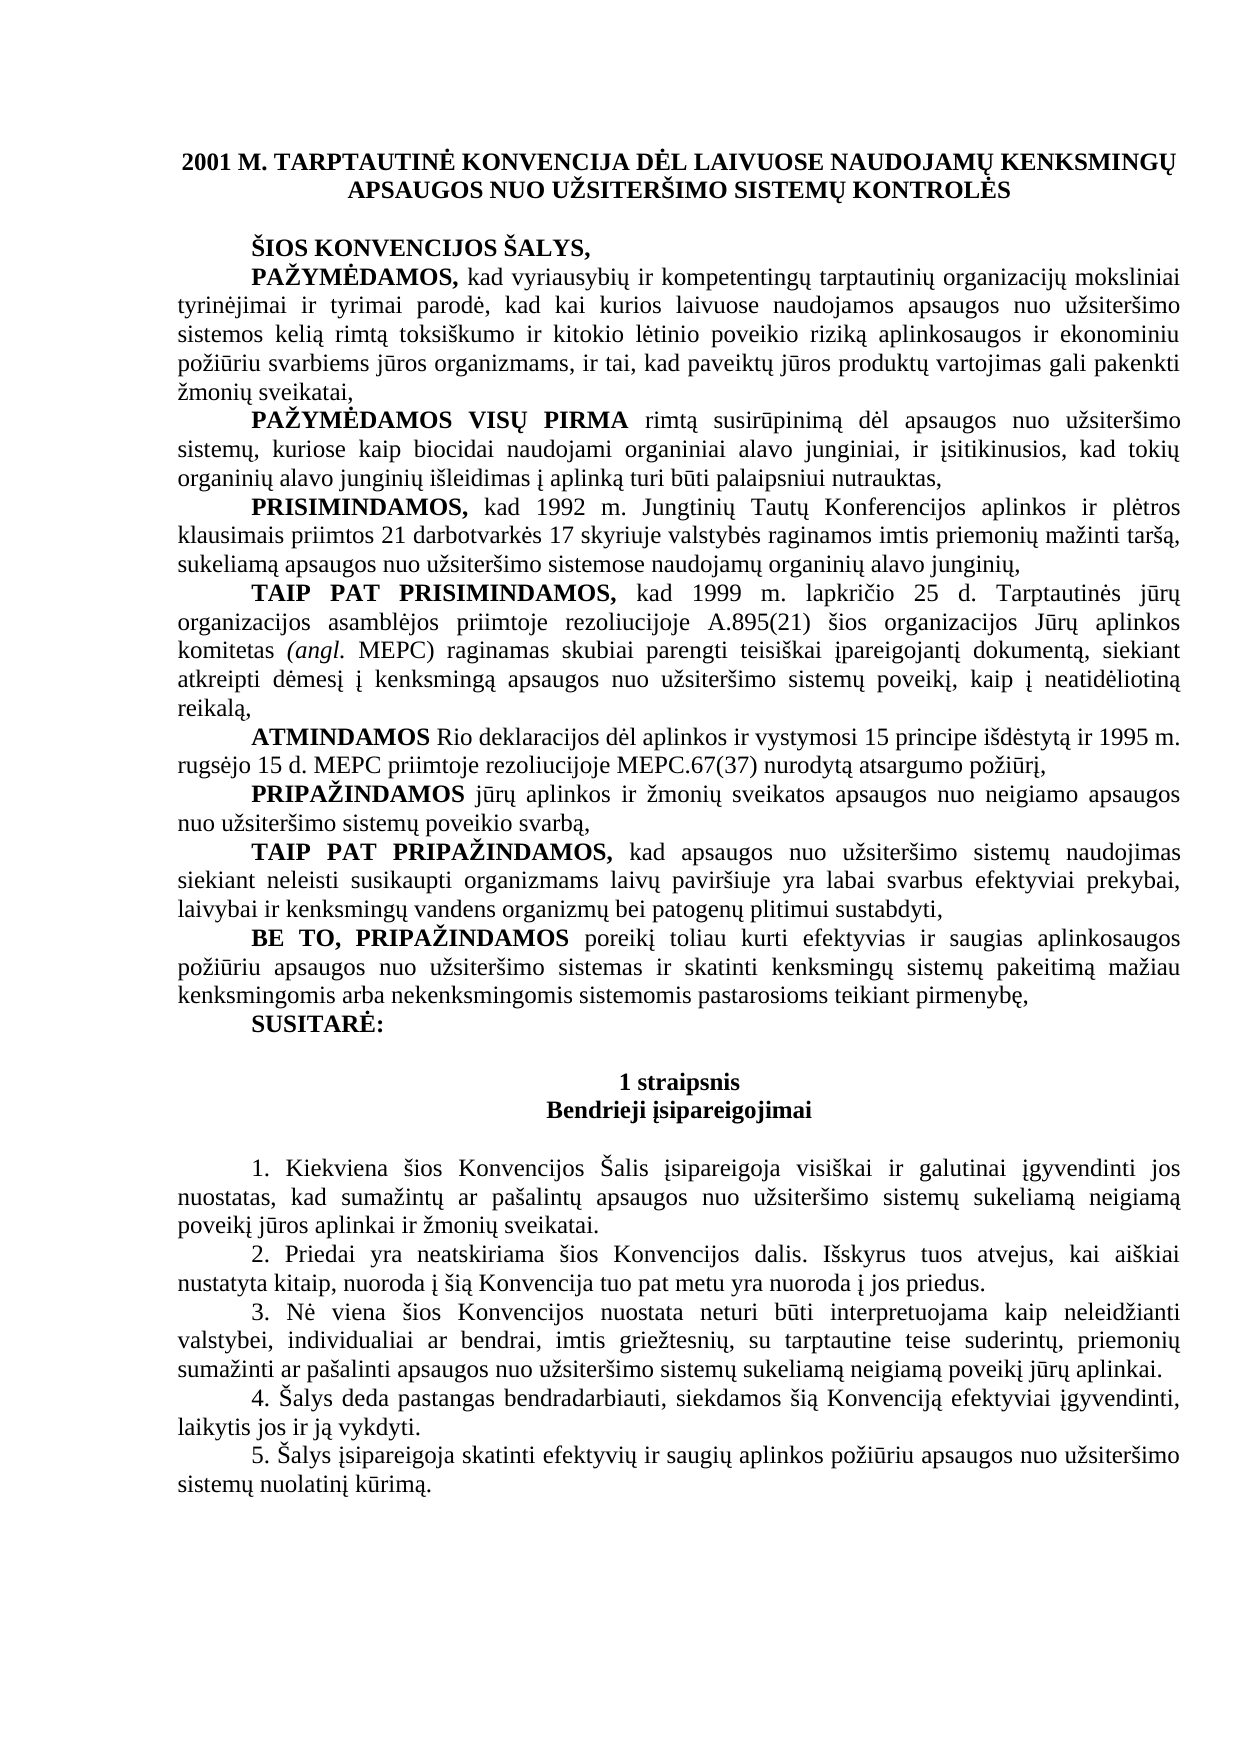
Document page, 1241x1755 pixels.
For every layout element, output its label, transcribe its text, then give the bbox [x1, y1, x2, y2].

text SUSITARĖ: [177, 1009, 1181, 1038]
text PRISIMINDAMOS, kad 1992 m. Jungtinių Tautų Konferencijos aplinkos ir plėtros klausimais priimtos 21 darbotvarkės 17 skyriuje valstybės raginamos imtis priemonių mažinti taršą, sukeliamą apsaugos nuo užsiteršimo sistemose naudojamų organinių alavo junginių, [177, 492, 1181, 578]
text TAIP PAT PRIPAŽINDAMOS, kad apsaugos nuo užsiteršimo sistemų naudojimas siekiant neleisti susikaupti organizmams laivų paviršiuje yra labai svarbus efektyviai prekybai, laivybai ir kenksmingų vandens organizmų bei patogenų plitimui sustabdyti, [177, 837, 1181, 923]
text 1 straipsnis [177, 1067, 1181, 1096]
text 5. Šalys įsipareigoja skatinti efektyvių ir saugių aplinkos požiūriu apsaugos nuo užsiteršimo sistemų nuolatinį kūrimą. [177, 1441, 1181, 1498]
text 3. Nė viena šios Konvencijos nuostata neturi būti interpretuojama kaip neleidžianti valstybei, individualiai ar bendrai, imtis griežtesnių, su tarptautine teise suderintų, priemonių sumažinti ar pašalinti apsaugos nuo užsiteršimo sistemų sukeliamą neigiamą poveikį jūrų aplinkai. [177, 1297, 1181, 1383]
text PAŽYMĖDAMOS, kad vyriausybių ir kompetentingų tarptautinių organizacijų moksliniai tyrinėjimai ir tyrimai parodė, kad kai kurios laivuose naudojamos apsaugos nuo užsiteršimo sistemos kelią rimtą toksiškumo ir kitokio lėtinio poveikio riziką aplinkosaugos ir ekonominiu požiūriu svarbiems jūros organizmams, ir tai, kad paveiktų jūros produktų vartojimas gali pakenkti žmonių sveikatai, [177, 262, 1181, 406]
text TAIP PAT PRISIMINDAMOS, kad 1999 m. lapkričio 25 d. Tarptautinės jūrų organizacijos asamblėjos priimtoje rezoliucijoje A.895(21) šios organizacijos Jūrų aplinkos komitetas (angl. MEPC) raginamas skubiai parengti teisiškai įpareigojantį dokumentą, siekiant atkreipti dėmesį į kenksmingą apsaugos nuo užsiteršimo sistemų poveikį, kaip į neatidėliotiną reikalą, [177, 578, 1181, 722]
text 2. Priedai yra neatskiriama šios Konvencijos dalis. Išskyrus tuos atvejus, kai aiškiai nustatyta kitaip, nuoroda į šią Konvencija tuo pat metu yra nuoroda į jos priedus. [177, 1239, 1181, 1297]
text PAŽYMĖDAMOS VISŲ PIRMA rimtą susirūpinimą dėl apsaugos nuo užsiteršimo sistemų, kuriose kaip biocidai naudojami organiniai alavo junginiai, ir įsitikinusios, kad tokių organinių alavo junginių išleidimas į aplinką turi būti palaipsniui nutrauktas, [177, 406, 1181, 492]
text 4. Šalys deda pastangas bendradarbiauti, siekdamos šią Konvenciją efektyviai įgyvendinti, laikytis jos ir ją vykdyti. [177, 1383, 1181, 1441]
text ŠIOS KONVENCIJOS ŠALYS, [177, 233, 1181, 262]
text 1. Kiekviena šios Konvencijos Šalis įsipareigoja visiškai ir galutinai įgyvendinti jos nuostatas, kad sumažintų ar pašalintų apsaugos nuo užsiteršimo sistemų sukeliamą neigiamą poveikį jūros aplinkai ir žmonių sveikatai. [177, 1153, 1181, 1239]
text 2001 M. TARPTAUTINĖ KONVENCIJA DĖL LAIVUOSE NAUDOJAMŲ KENKSMINGŲ APSAUGOS NUO UŽSITERŠIMO SISTEMŲ KONTROLĖS [177, 147, 1181, 204]
text PRIPAŽINDAMOS jūrų aplinkos ir žmonių sveikatos apsaugos nuo neigiamo apsaugos nuo užsiteršimo sistemų poveikio svarbą, [177, 779, 1181, 837]
text BE TO, PRIPAŽINDAMOS poreikį toliau kurti efektyvias ir saugias aplinkosaugos požiūriu apsaugos nuo užsiteršimo sistemas ir skatinti kenksmingų sistemų pakeitimą mažiau kenksmingomis arba nekenksmingomis sistemomis pastarosioms teikiant pirmenybę, [177, 923, 1181, 1009]
text Bendrieji įsipareigojimai [177, 1096, 1181, 1124]
text ATMINDAMOS Rio deklaracijos dėl aplinkos ir vystymosi 15 principe išdėstytą ir 1995 m. rugsėjo 15 d. MEPC priimtoje rezoliucijoje MEPC.67(37) nurodytą atsargumo požiūrį, [177, 722, 1181, 779]
